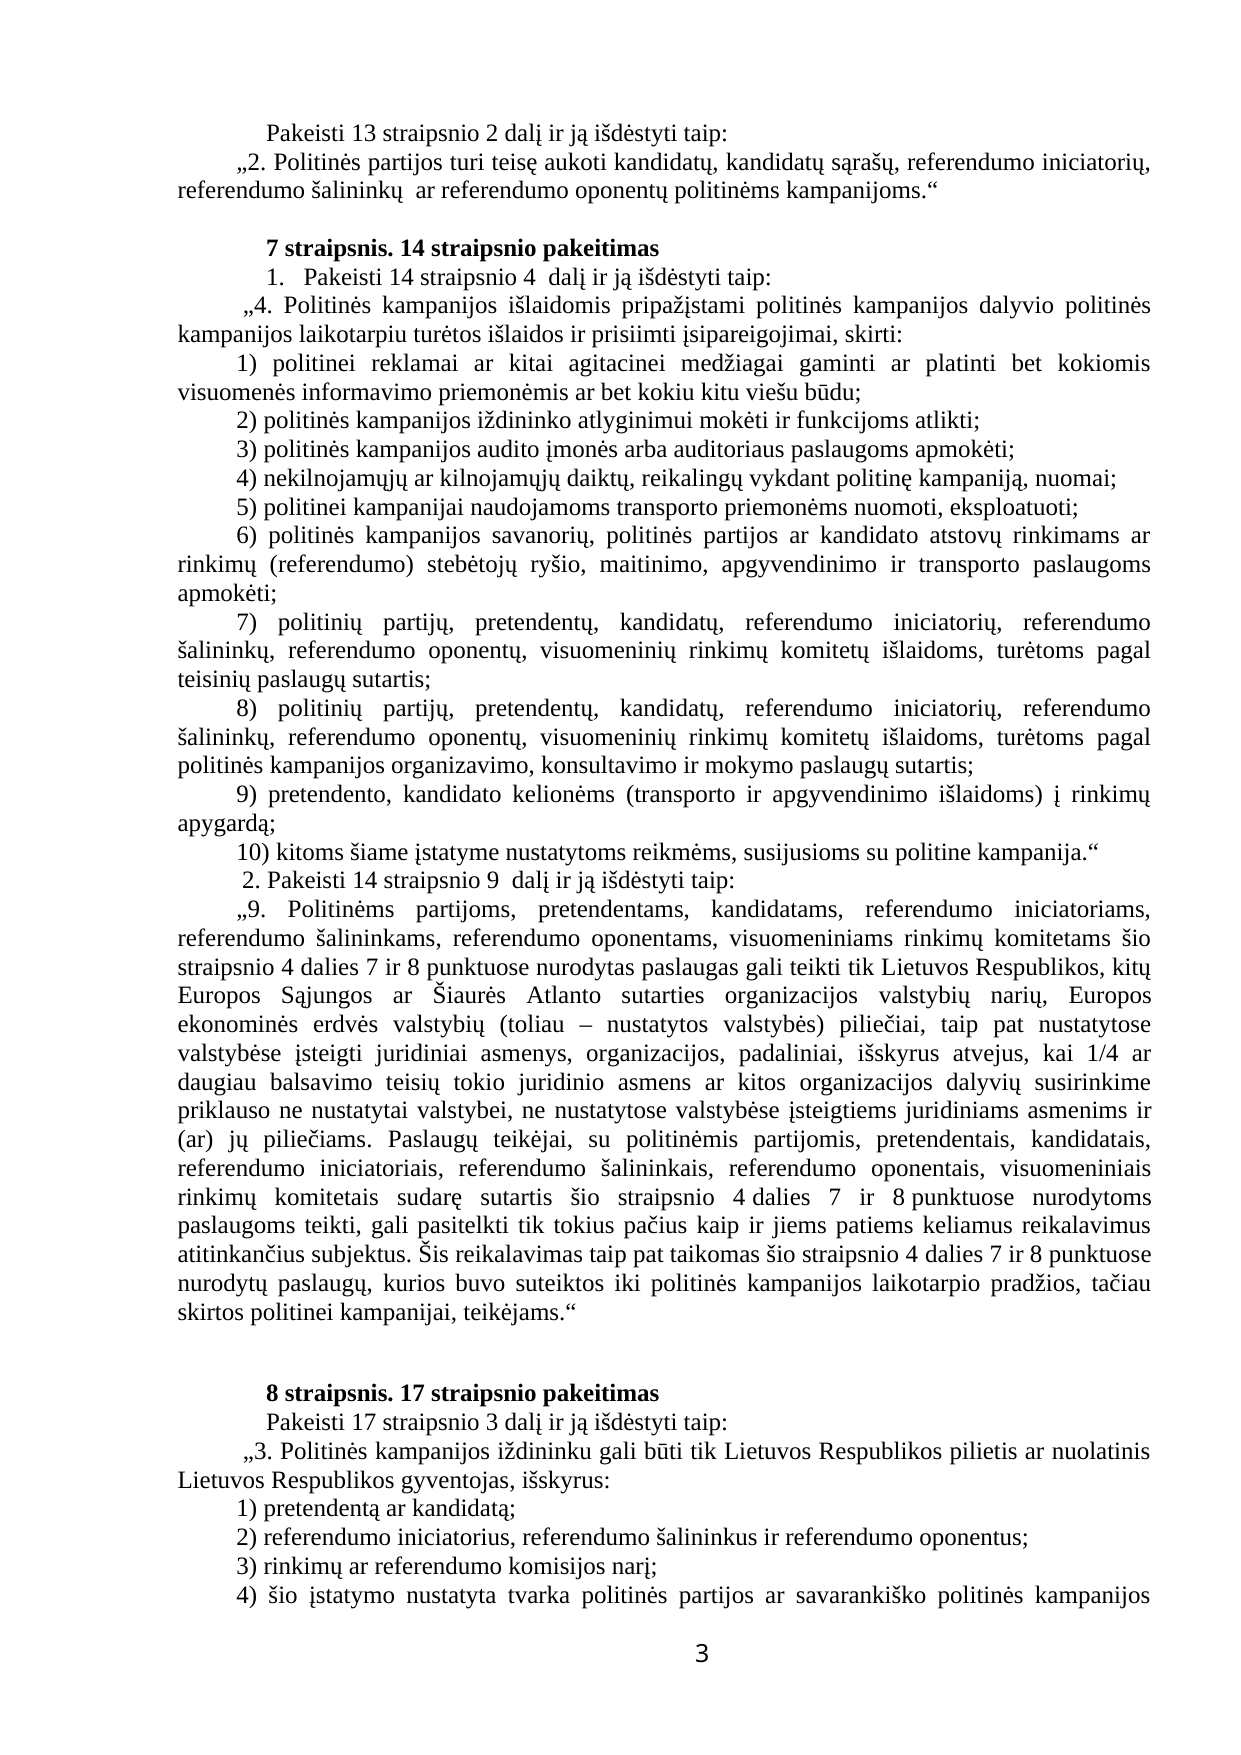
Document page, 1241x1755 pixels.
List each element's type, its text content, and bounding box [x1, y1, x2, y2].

text „4. Politinės kampanijos išlaidomis pripažįstami politinės kampanijos dalyvio politinės kampanijos laikotarpiu turėtos išlaidos ir prisiimti įsipareigojimai, skirti: [177, 291, 1152, 348]
text „9. Politinėms partijoms, pretendentams, kandidatams, referendumo iniciatoriams, referendumo šalininkams, referendumo oponentams, visuomeniniams rinkimų komitetams šio straipsnio 4 dalies 7 ir 8 punktuose nurodytas paslaugas gali teikti tik Lietuvos Respublikos, kitų Europos Sąjungos ar Šiaurės Atlanto sutarties organizacijos valstybių narių, Europos ekonominės erdvės valstybių (toliau – nustatytos valstybės) piliečiai, taip pat nustatytose valstybėse įsteigti juridiniai asmenys, organizacijos, padaliniai, išskyrus atvejus, kai 1/4 ar daugiau balsavimo teisių tokio juridinio asmens ar kitos organizacijos dalyvių susirinkime priklauso ne nustatytai valstybei, ne nustatytose valstybėse įsteigtiems juridiniams asmenims ir (ar) jų piliečiams. Paslaugų teikėjai, su politinėmis partijomis, pretendentais, kandidatais, referendumo iniciatoriais, referendumo šalininkais, referendumo oponentais, visuomeniniais rinkimų komitetais sudarę sutartis šio straipsnio 4 dalies 7 ir 8 punktuose nurodytoms paslaugoms teikti, gali pasitelkti tik tokius pačius kaip ir jiems patiems keliamus reikalavimus atitinkančius subjektus. Šis reikalavimas taip pat taikomas šio straipsnio 4 dalies 7 ir 8 punktuose nurodytų paslaugų, kurios buvo suteiktos iki politinės kampanijos laikotarpio pradžios, tačiau skirtos politinei kampanijai, teikėjams.“ [177, 894, 1152, 1326]
text 10) kitoms šiame įstatyme nustatytoms reikmėms, susijusioms su politine kampanija.“ [177, 837, 1152, 866]
text Pakeisti 13 straipsnio 2 dalį ir ją išdėstyti taip: [177, 118, 1152, 147]
text 1) politinei reklamai ar kitai agitacinei medžiagai gaminti ar platinti bet kokiomis visuomenės informavimo priemonėmis ar bet kokiu kitu viešu būdu; [177, 348, 1152, 406]
text 2) referendumo iniciatorius, referendumo šalininkus ir referendumo oponentus; [177, 1522, 1152, 1551]
text 7) politinių partijų, pretendentų, kandidatų, referendumo iniciatorių, referendumo šalininkų, referendumo oponentų, visuomeninių rinkimų komitetų išlaidoms, turėtoms pagal teisinių paslaugų sutartis; [177, 607, 1152, 693]
text 3) rinkimų ar referendumo komisijos narį; [177, 1551, 1152, 1580]
text 7 straipsnis. 14 straipsnio pakeitimas [177, 233, 1152, 262]
text 1. Pakeisti 14 straipsnio 4 dalį ir ją išdėstyti taip: [266, 262, 1152, 291]
text 6) politinės kampanijos savanorių, politinės partijos ar kandidato atstovų rinkimams ar rinkimų (referendumo) stebėtojų ryšio, maitinimo, apgyvendinimo ir transporto paslaugoms apmokėti; [177, 521, 1152, 607]
text 9) pretendento, kandidato kelionėms (transporto ir apgyvendinimo išlaidoms) į rinkimų apygardą; [177, 779, 1152, 837]
text „2. Politinės partijos turi teisę aukoti kandidatų, kandidatų sąrašų, referendumo iniciatorių, referendumo šalininkų ar referendumo oponentų politinėms kampanijoms.“ [177, 147, 1152, 204]
text 4) šio įstatymo nustatyta tvarka politinės partijos ar savarankiško politinės kampanijos [177, 1580, 1152, 1608]
text 5) politinei kampanijai naudojamoms transporto priemonėms nuomoti, eksploatuoti; [177, 492, 1152, 521]
text 8) politinių partijų, pretendentų, kandidatų, referendumo iniciatorių, referendumo šalininkų, referendumo oponentų, visuomeninių rinkimų komitetų išlaidoms, turėtoms pagal politinės kampanijos organizavimo, konsultavimo ir mokymo paslaugų sutartis; [177, 693, 1152, 779]
text 1) pretendentą ar kandidatą; [177, 1493, 1152, 1522]
text „3. Politinės kampanijos iždininku gali būti tik Lietuvos Respublikos pilietis ar nuolatinis Lietuvos Respublikos gyventojas, išskyrus: [177, 1436, 1152, 1493]
text 2) politinės kampanijos iždininko atlyginimui mokėti ir funkcijoms atlikti; [177, 406, 1152, 434]
text Pakeisti 17 straipsnio 3 dalį ir ją išdėstyti taip: [177, 1407, 1152, 1436]
text 8 straipsnis. 17 straipsnio pakeitimas [177, 1378, 1152, 1407]
text 2. Pakeisti 14 straipsnio 9 dalį ir ją išdėstyti taip: [177, 866, 1152, 894]
text 3) politinės kampanijos audito įmonės arba auditoriaus paslaugoms apmokėti; [177, 434, 1152, 463]
text 4) nekilnojamųjų ar kilnojamųjų daiktų, reikalingų vykdant politinę kampaniją, nuomai; [177, 463, 1152, 492]
